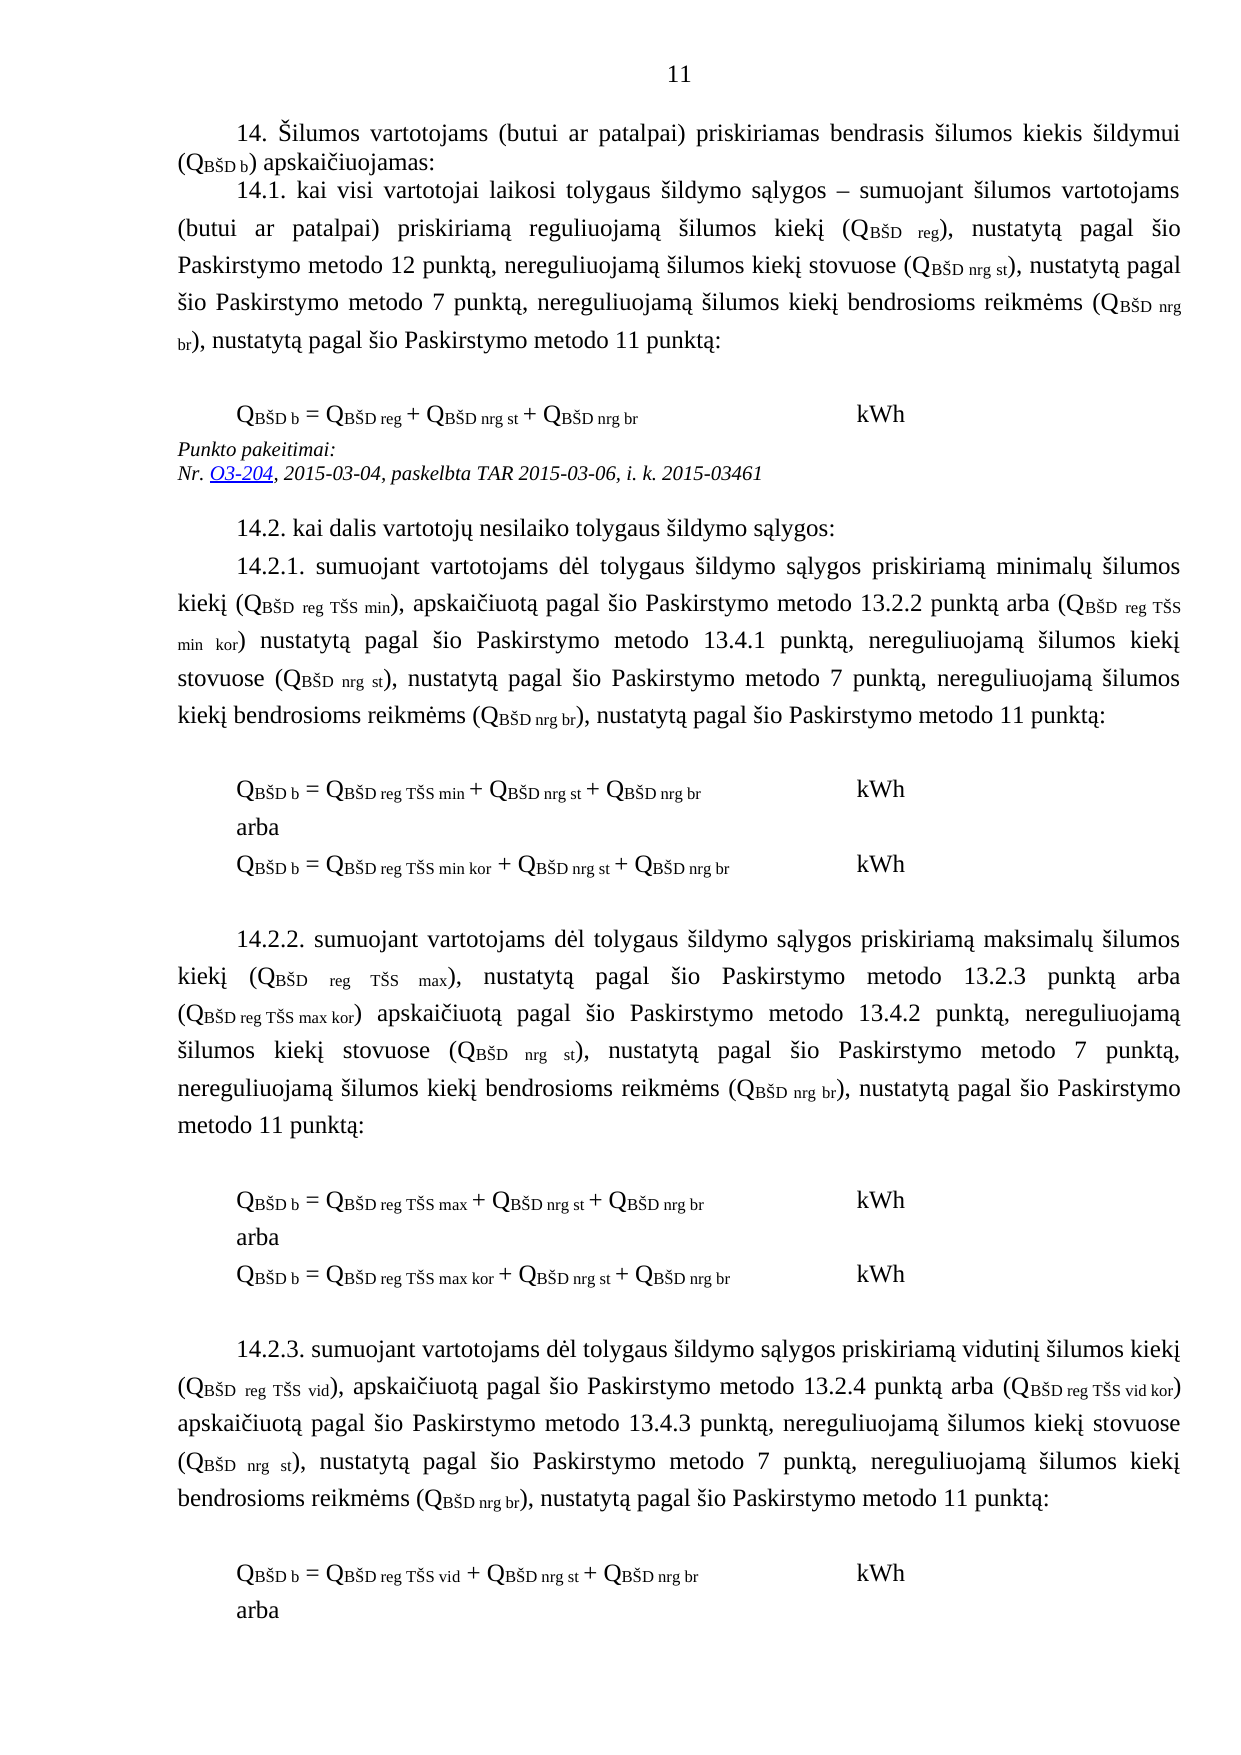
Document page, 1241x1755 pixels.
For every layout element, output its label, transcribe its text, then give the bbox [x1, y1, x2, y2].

text arba [177, 1222, 1181, 1251]
text 14.2.3. sumuojant vartotojams dėl tolygaus šildymo sąlygos priskiriamą vidutinį šilumos kiekį (QBŠD reg TŠS vid), apskaičiuotą pagal šio Paskirstymo metodo 13.2.4 punktą arba (QBŠD reg TŠS vid kor) apskaičiuotą pagal šio Paskirstymo metodo 13.4.3 punktą, nereguliuojamą šilumos kiekį stovuose (QBŠD nrg st), nustatytą pagal šio Paskirstymo metodo 7 punktą, nereguliuojamą šilumos kiekį bendrosioms reikmėms (QBŠD nrg br), nustatytą pagal šio Paskirstymo metodo 11 punktą: [177, 1334, 1181, 1512]
text 14. Šilumos vartotojams (butui ar patalpai) priskiriamas bendrasis šilumos kiekis šildymui (QBŠD b) apskaičiuojamas: [177, 118, 1181, 176]
text QBŠD b = QBŠD reg TŠS max + QBŠD nrg st + QBŠD nrg br kWh [177, 1185, 1181, 1213]
text 14.2.1. sumuojant vartotojams dėl tolygaus šildymo sąlygos priskiriamą minimalų šilumos kiekį (QBŠD reg TŠS min), apskaičiuotą pagal šio Paskirstymo metodo 13.2.2 punktą arba (QBŠD reg TŠS min kor) nustatytą pagal šio Paskirstymo metodo 13.4.1 punktą, nereguliuojamą šilumos kiekį stovuose (QBŠD nrg st), nustatytą pagal šio Paskirstymo metodo 7 punktą, nereguliuojamą šilumos kiekį bendrosioms reikmėms (QBŠD nrg br), nustatytą pagal šio Paskirstymo metodo 11 punktą: [177, 551, 1181, 729]
text 14.2. kai dalis vartotojų nesilaiko tolygaus šildymo sąlygos: [177, 513, 1181, 542]
text QBŠD b = QBŠD reg + QBŠD nrg st + QBŠD nrg br kWh [177, 399, 1181, 428]
text QBŠD b = QBŠD reg TŠS max kor + QBŠD nrg st + QBŠD nrg br kWh [177, 1259, 1181, 1288]
text QBŠD b = QBŠD reg TŠS min + QBŠD nrg st + QBŠD nrg br kWh [177, 774, 1181, 803]
text arba [177, 1595, 1181, 1624]
text 14.1. kai visi vartotojai laikosi tolygaus šildymo sąlygos – sumuojant šilumos vartotojams (butui ar patalpai) priskiriamą reguliuojamą šilumos kiekį (QBŠD reg), nustatytą pagal šio Paskirstymo metodo 12 punktą, nereguliuojamą šilumos kiekį stovuose (QBŠD nrg st), nustatytą pagal šio Paskirstymo metodo 7 punktą, nereguliuojamą šilumos kiekį bendrosioms reikmėms (QBŠD nrg br), nustatytą pagal šio Paskirstymo metodo 11 punktą: [177, 176, 1181, 353]
text Punkto pakeitimai: [177, 437, 1181, 461]
text 14.2.2. sumuojant vartotojams dėl tolygaus šildymo sąlygos priskiriamą maksimalų šilumos kiekį (QBŠD reg TŠS max), nustatytą pagal šio Paskirstymo metodo 13.2.3 punktą arba (QBŠD reg TŠS max kor) apskaičiuotą pagal šio Paskirstymo metodo 13.4.2 punktą, nereguliuojamą šilumos kiekį stovuose (QBŠD nrg st), nustatytą pagal šio Paskirstymo metodo 7 punktą, nereguliuojamą šilumos kiekį bendrosioms reikmėms (QBŠD nrg br), nustatytą pagal šio Paskirstymo metodo 11 punktą: [177, 924, 1181, 1139]
text arba [177, 812, 1181, 841]
text QBŠD b = QBŠD reg TŠS min kor + QBŠD nrg st + QBŠD nrg br kWh [177, 849, 1181, 878]
text QBŠD b = QBŠD reg TŠS vid + QBŠD nrg st + QBŠD nrg br kWh [177, 1558, 1181, 1586]
text Nr. O3-204, 2015-03-04, paskelbta TAR 2015-03-06, i. k. 2015-03461 [177, 461, 1181, 485]
